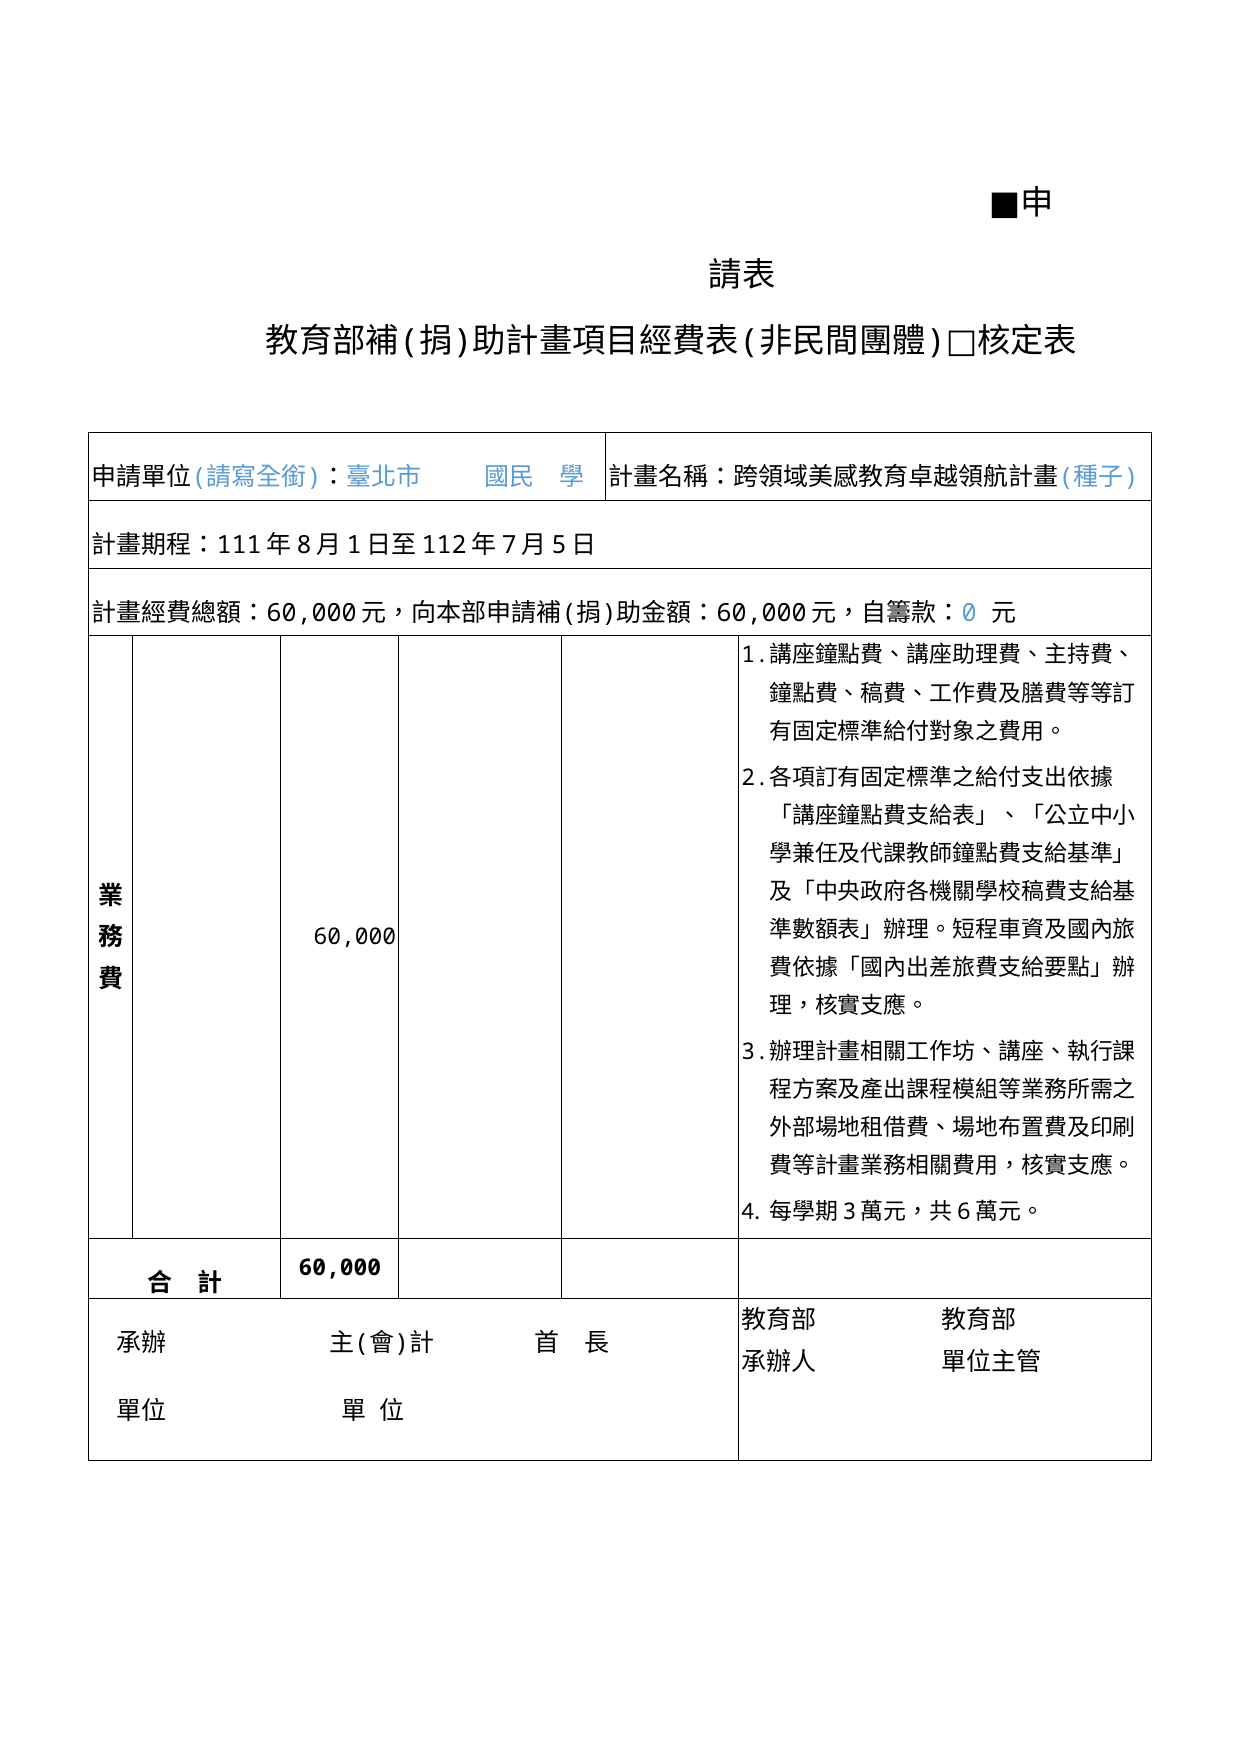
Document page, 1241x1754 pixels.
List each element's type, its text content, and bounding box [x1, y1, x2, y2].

table_cell [503, 364, 706, 432]
table_header [1080, 158, 1152, 297]
table_cell [399, 1239, 561, 1298]
table_cell [133, 636, 280, 1238]
table_cell 承辦 主(會)計 首 長 單位 單 位 (核章) (核章) (核章) [89, 1299, 738, 1460]
table_cell 60,000 [281, 636, 398, 1238]
table_cell [562, 636, 738, 1238]
table_cell [89, 364, 133, 432]
table_cell [1080, 364, 1152, 432]
table_cell 教育部 教育部 承辦人 單位主管 [739, 1299, 1151, 1460]
table_cell [399, 636, 561, 1238]
table_cell 申請單位(請寫全銜)：臺北市 國民 學 [89, 433, 605, 500]
table_cell 計畫期程：111年8月1日至112年7月5日 [89, 501, 1151, 567]
table_header [89, 158, 133, 297]
table_cell 計畫經費總額：60,000元，向本部申請補(捐)助金額：60,000元，自籌款：0 元 [89, 569, 1151, 635]
table_cell [133, 364, 256, 432]
table_cell 合 計 [89, 1239, 280, 1298]
table_cell [739, 1239, 1151, 1298]
table_cell 講座鐘點費、講座助理費、主持費、鐘點費、稿費、工作費及膳費等等訂有固定標準給付對象之費用。 各項訂有固定標準之給付支出依據「講座鐘點費支給表」、「公立中小學兼任及代課教師鐘點費支給基準」及「中央政府各機關學校稿費支給基準數額表」辦理。短程車資及國內旅費依據「國內出差旅費支給要點」辦理，核實支應。 辦理計畫相關工作坊、講座、執行課程方案及產出課程模組等業務所需之外部場地租借費、場地布置費及印刷費等計畫業務相關費用，核實支應。 每學期3萬元，共6萬元。 [739, 636, 1151, 1238]
table_header [256, 158, 399, 297]
table_cell [256, 364, 399, 432]
table_header [399, 158, 503, 297]
table_cell [562, 1239, 738, 1298]
table_header [133, 158, 256, 297]
table_cell [89, 297, 133, 364]
table_cell 教育部補(捐)助計畫項目經費表(非民間團體)□核定表 [256, 297, 1080, 364]
table_cell 計畫名稱：跨領域美感教育卓越領航計畫(種子) [606, 433, 1151, 500]
table_cell [706, 364, 1080, 432]
table_cell 業務費 [89, 636, 132, 1238]
table_cell [133, 297, 256, 364]
table_cell [1080, 297, 1152, 364]
table_cell [399, 364, 503, 432]
table_cell 60,000 [281, 1239, 398, 1298]
table_header ■申請表 [706, 158, 1080, 297]
table_header [503, 158, 706, 297]
